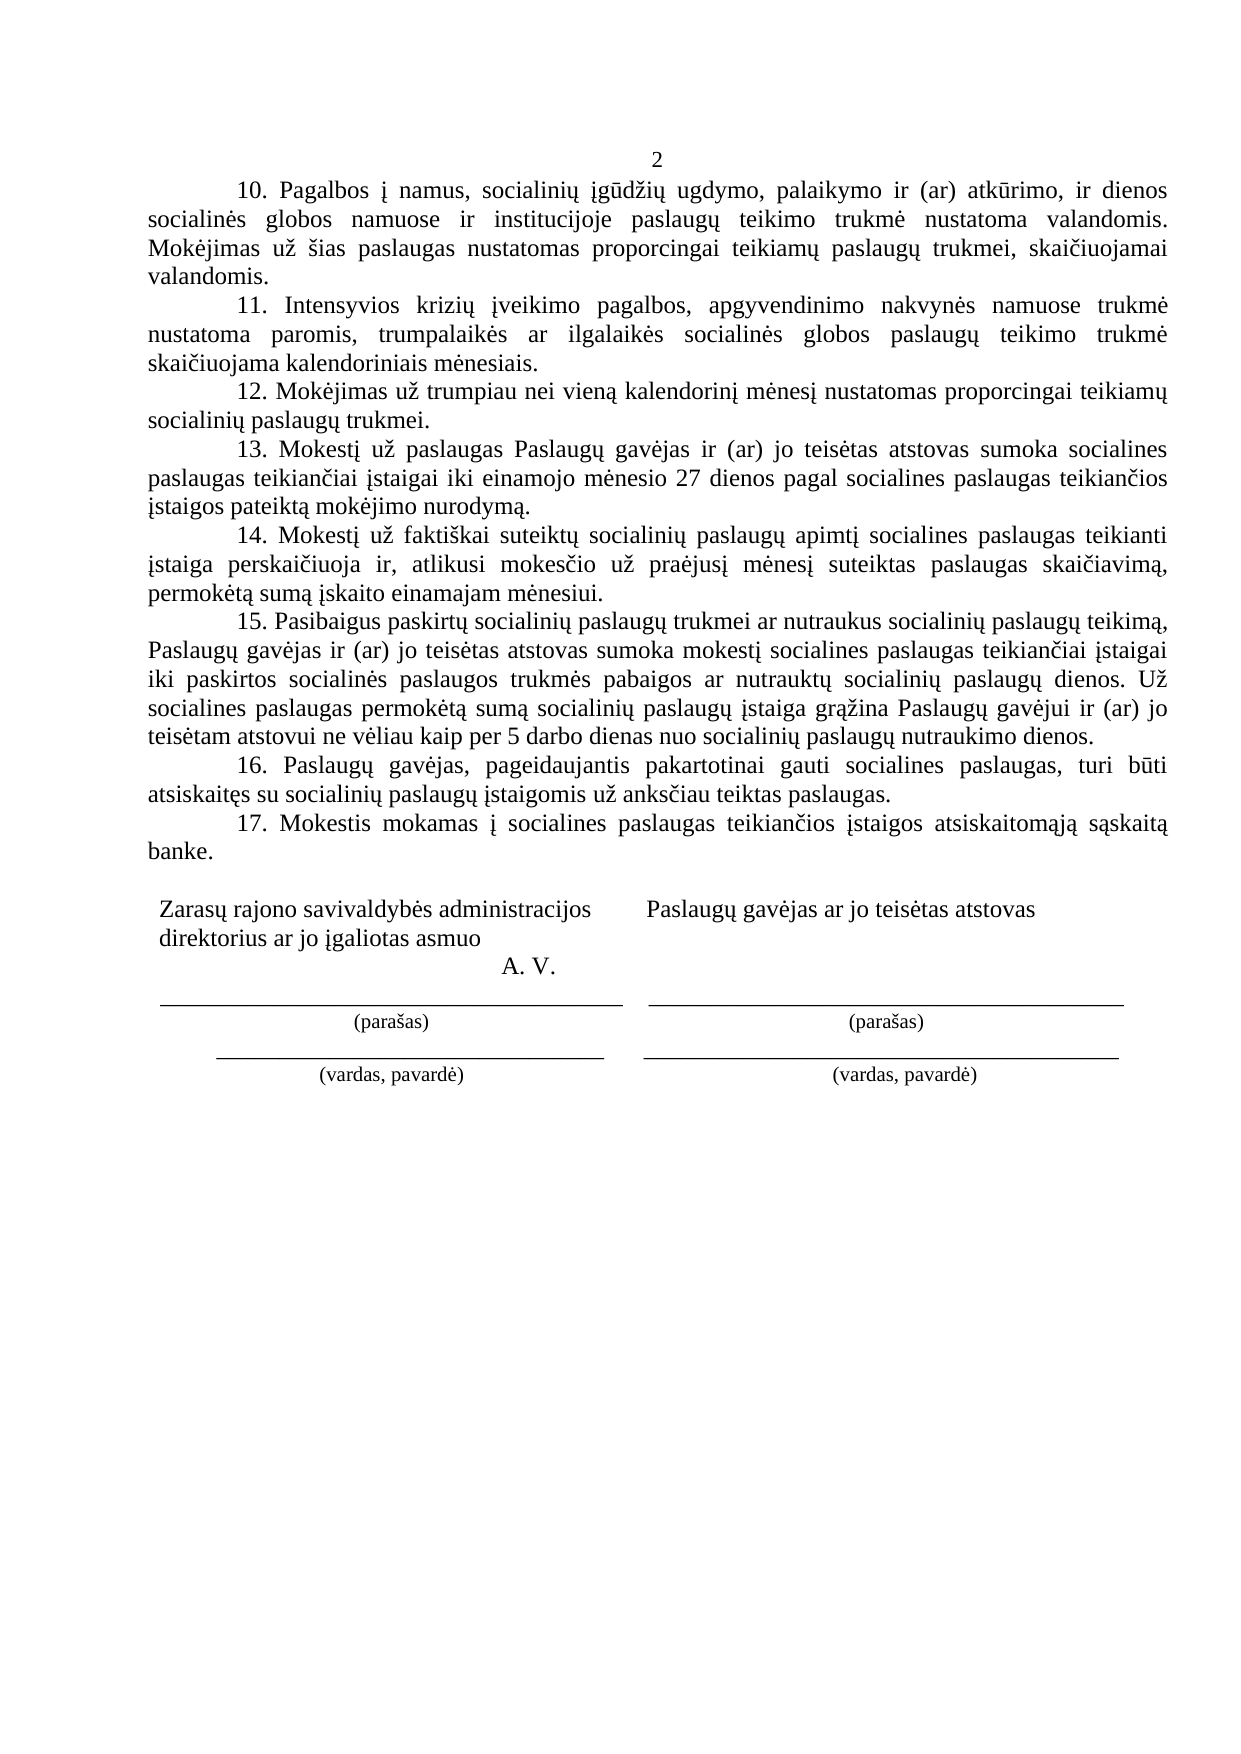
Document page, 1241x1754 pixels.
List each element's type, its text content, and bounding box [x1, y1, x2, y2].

text 12. Mokėjimas už trumpiau nei vieną kalendorinį mėnesį nustatomas proporcingai teikiamų socialinių paslaugų trukmei. [148, 376, 1169, 434]
text 11. Intensyvios krizių įveikimo pagalbos, apgyvendinimo nakvynės namuose trukmė nustatoma paromis, trumpalaikės ar ilgalaikės socialinės globos paslaugų teikimo trukmė skaičiuojama kalendoriniais mėnesiais. [148, 290, 1169, 376]
text 16. Paslaugų gavėjas, pageidaujantis pakartotinai gauti socialines paslaugas, turi būti atsiskaitęs su socialinių paslaugų įstaigomis už anksčiau teiktas paslaugas. [148, 750, 1169, 808]
text 15. Pasibaigus paskirtų socialinių paslaugų trukmei ar nutraukus socialinių paslaugų teikimą, Paslaugų gavėjas ir (ar) jo teisėtas atstovas sumoka mokestį socialines paslaugas teikiančiai įstaigai iki paskirtos socialinės paslaugos trukmės pabaigos ar nutrauktų socialinių paslaugų dienos. Už socialines paslaugas permokėtą sumą socialinių paslaugų įstaiga grąžina Paslaugų gavėjui ir (ar) jo teisėtam atstovui ne vėliau kaip per 5 darbo dienas nuo socialinių paslaugų nutraukimo dienos. [148, 606, 1169, 750]
table_cell A. V. [148, 951, 635, 980]
table_header Paslaugų gavėjas ar jo teisėtas atstovas [635, 894, 1137, 951]
table_cell [148, 1086, 635, 1114]
table_cell [635, 951, 1137, 980]
table_cell ______________________________________ (parašas) [635, 980, 1137, 1033]
table_cell _______________________________ (vardas, pavardė) [148, 1033, 635, 1086]
text 10. Pagalbos į namus, socialinių įgūdžių ugdymo, palaikymo ir (ar) atkūrimo, ir dienos socialinės globos namuose ir institucijoje paslaugų teikimo trukmė nustatoma valandomis. Mokėjimas už šias paslaugas nustatomas proporcingai teikiamų paslaugų trukmei, skaičiuojamai valandomis. [148, 175, 1169, 290]
table_cell [635, 1086, 1137, 1114]
text 17. Mokestis mokamas į socialines paslaugas teikiančios įstaigos atsiskaitomąją sąskaitą banke. [148, 808, 1169, 865]
text 13. Mokestį už paslaugas Paslaugų gavėjas ir (ar) jo teisėtas atstovas sumoka socialines paslaugas teikiančiai įstaigai iki einamojo mėnesio 27 dienos pagal socialines paslaugas teikiančios įstaigos pateiktą mokėjimo nurodymą. [148, 434, 1169, 520]
table_cell _____________________________________ (parašas) [148, 980, 635, 1033]
table_header Zarasų rajono savivaldybės administracijos direktorius ar jo įgaliotas asmuo [148, 894, 635, 951]
text 14. Mokestį už faktiškai suteiktų socialinių paslaugų apimtį socialines paslaugas teikianti įstaiga perskaičiuoja ir, atlikusi mokesčio už praėjusį mėnesį suteiktas paslaugas skaičiavimą, permokėtą sumą įskaito einamajam mėnesiui. [148, 520, 1169, 606]
table_cell ______________________________________ (vardas, pavardė) [635, 1033, 1137, 1086]
